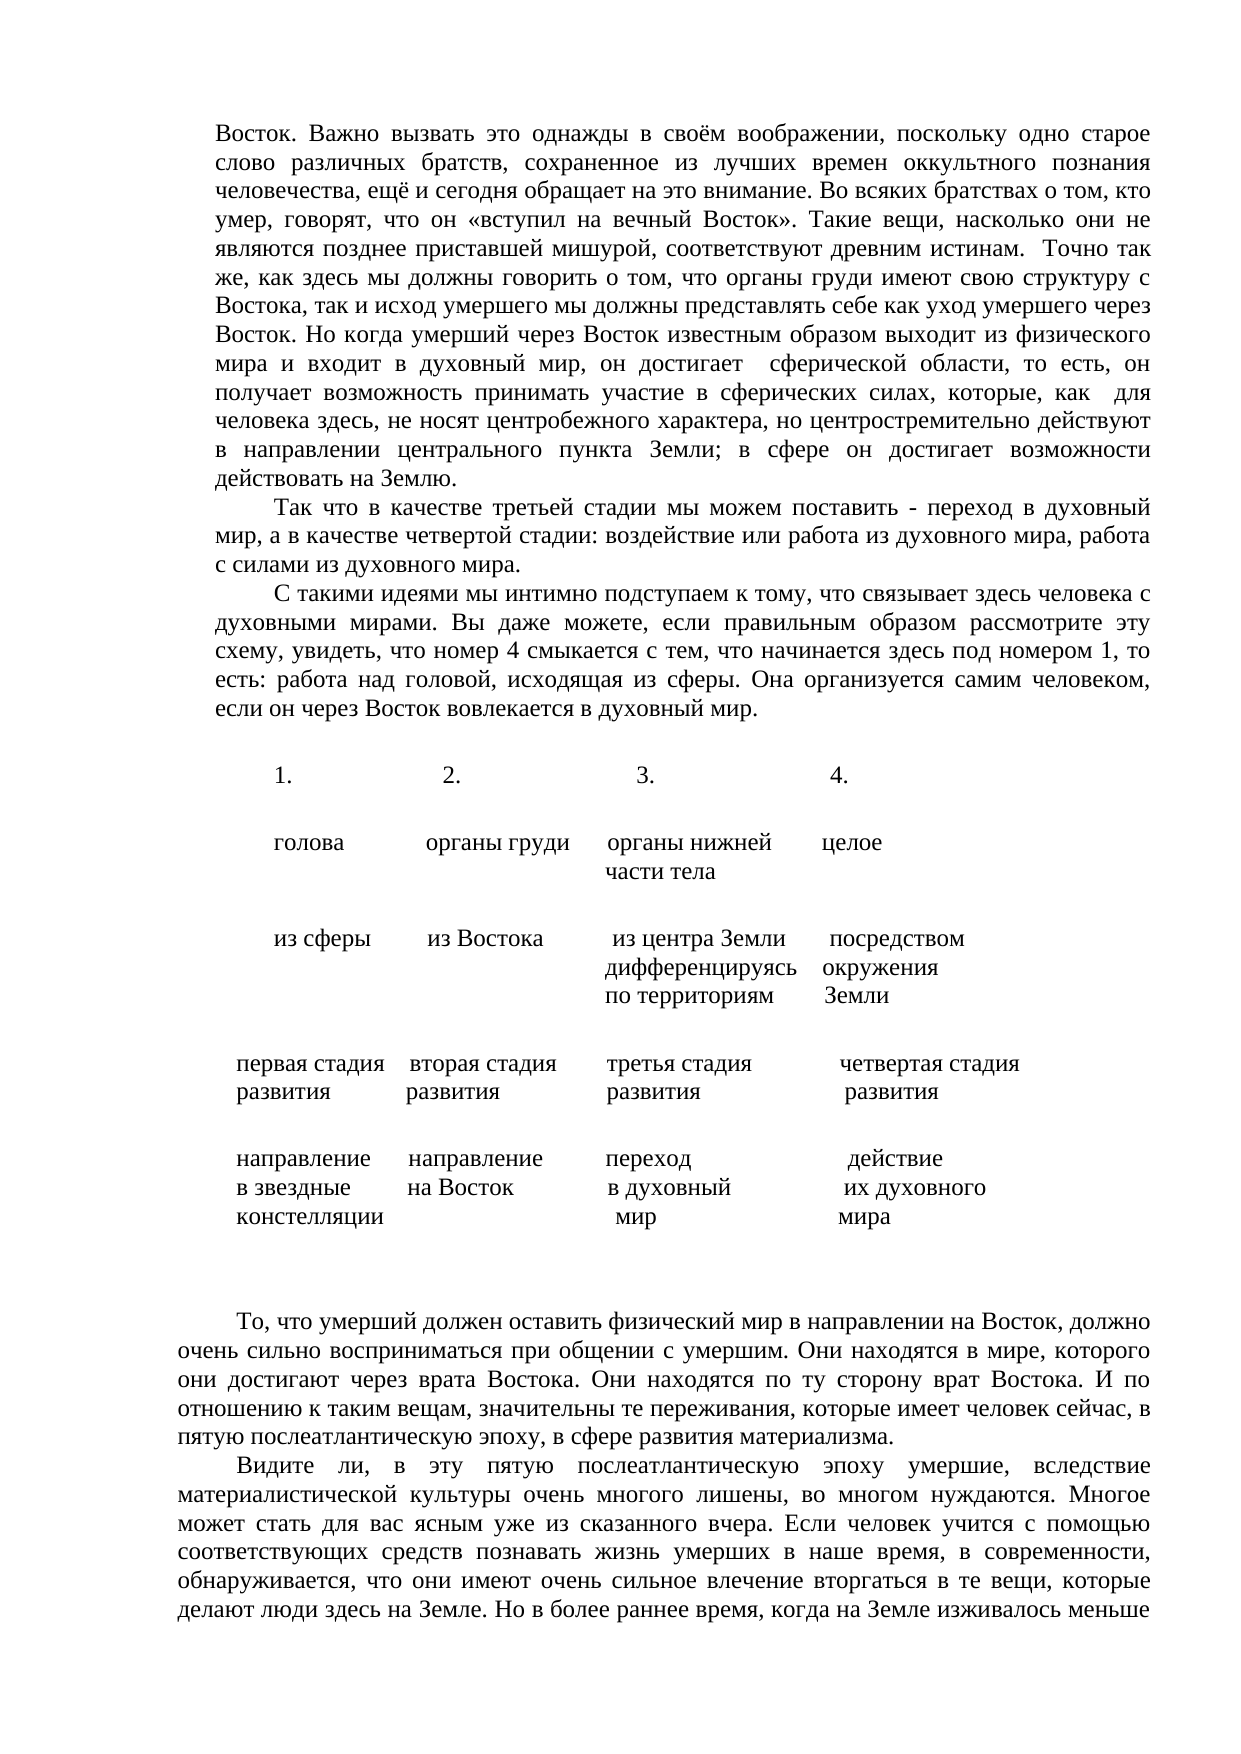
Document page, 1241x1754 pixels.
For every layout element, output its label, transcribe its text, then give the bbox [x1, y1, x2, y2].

text С такими идеями мы интимно подступаем к тому, что связывает здесь человека с духовными мирами. Вы даже можете, если правильным образом рассмотрите эту схему, увидеть, что номер 4 смыкается с тем, что начинается здесь под номером 1, то есть: работа над головой, исходящая из сферы. Она организуется самим человеком, если он через Восток вовлекается в духовный мир. [215, 578, 1152, 722]
text Восток. Важно вызвать это однажды в своём воображении, поскольку одно старое слово различных братств, сохраненное из лучших времен оккультного познания человечества, ещё и сегодня обращает на это внимание. Во всяких братствах о том, кто умер, говорят, что он «вступил на вечный Восток». Такие вещи, насколько они не являются позднее приставшей мишурой, соответствуют древним истинам. Точно так же, как здесь мы должны говорить о том, что органы груди имеют свою структуру с Востока, так и исход умершего мы должны представлять себе как уход умершего через Восток. Но когда умерший через Восток известным образом выходит из физического мира и входит в духовный мир, он достигает сферической области, то есть, он получает возможность принимать участие в сферических силах, которые, как для человека здесь, не носят центробежного характера, но центростремительно действуют в направлении центрального пункта Земли; в сфере он достигает возможности действовать на Землю. [215, 118, 1152, 492]
text развития развития развития развития [177, 1076, 1152, 1105]
text части тела [215, 856, 1152, 885]
text То, что умерший должен оставить физический мир в направлении на Восток, должно очень сильно восприниматься при общении с умершим. Они находятся в мире, которого они достигают через врата Востока. Они находятся по ту сторону врат Востока. И по отношению к таким вещам, значительны те переживания, которые имеет человек сейчас, в пятую послеатлантическую эпоху, в сфере развития материализма. [177, 1306, 1152, 1450]
text из сферы из Востока из центра Земли посредством [215, 923, 1152, 952]
text по территориям Земли [215, 981, 1152, 1009]
text 1. 2. 3. 4. [215, 760, 1152, 789]
text голова органы груди органы нижней целое [215, 827, 1152, 856]
text констелляции мир мира [177, 1201, 1152, 1230]
text дифференцируясь окружения [215, 952, 1152, 981]
text направление направление переход действие [177, 1143, 1152, 1172]
text в звездные на Восток в духовный их духовного [177, 1172, 1152, 1201]
text Так что в качестве третьей стадии мы можем поставить - переход в духовный мир, а в качестве четвертой стадии: воздействие или работа из духовного мира, работа с силами из духовного мира. [215, 492, 1152, 578]
text Видите ли, в эту пятую послеатлантическую эпоху умершие, вследствие материалистической культуры очень многого лишены, во многом нуждаются. Многое может стать для вас ясным уже из сказанного вчера. Если человек учится с помощью соответствующих средств познавать жизнь умерших в наше время, в современности, обнаруживается, что они имеют очень сильное влечение вторгаться в те вещи, которые делают люди здесь на Земле. Но в более раннее время, когда на Земле изживалось меньше [177, 1450, 1152, 1623]
text первая стадия вторая стадия третья стадия четвертая стадия [177, 1048, 1152, 1076]
